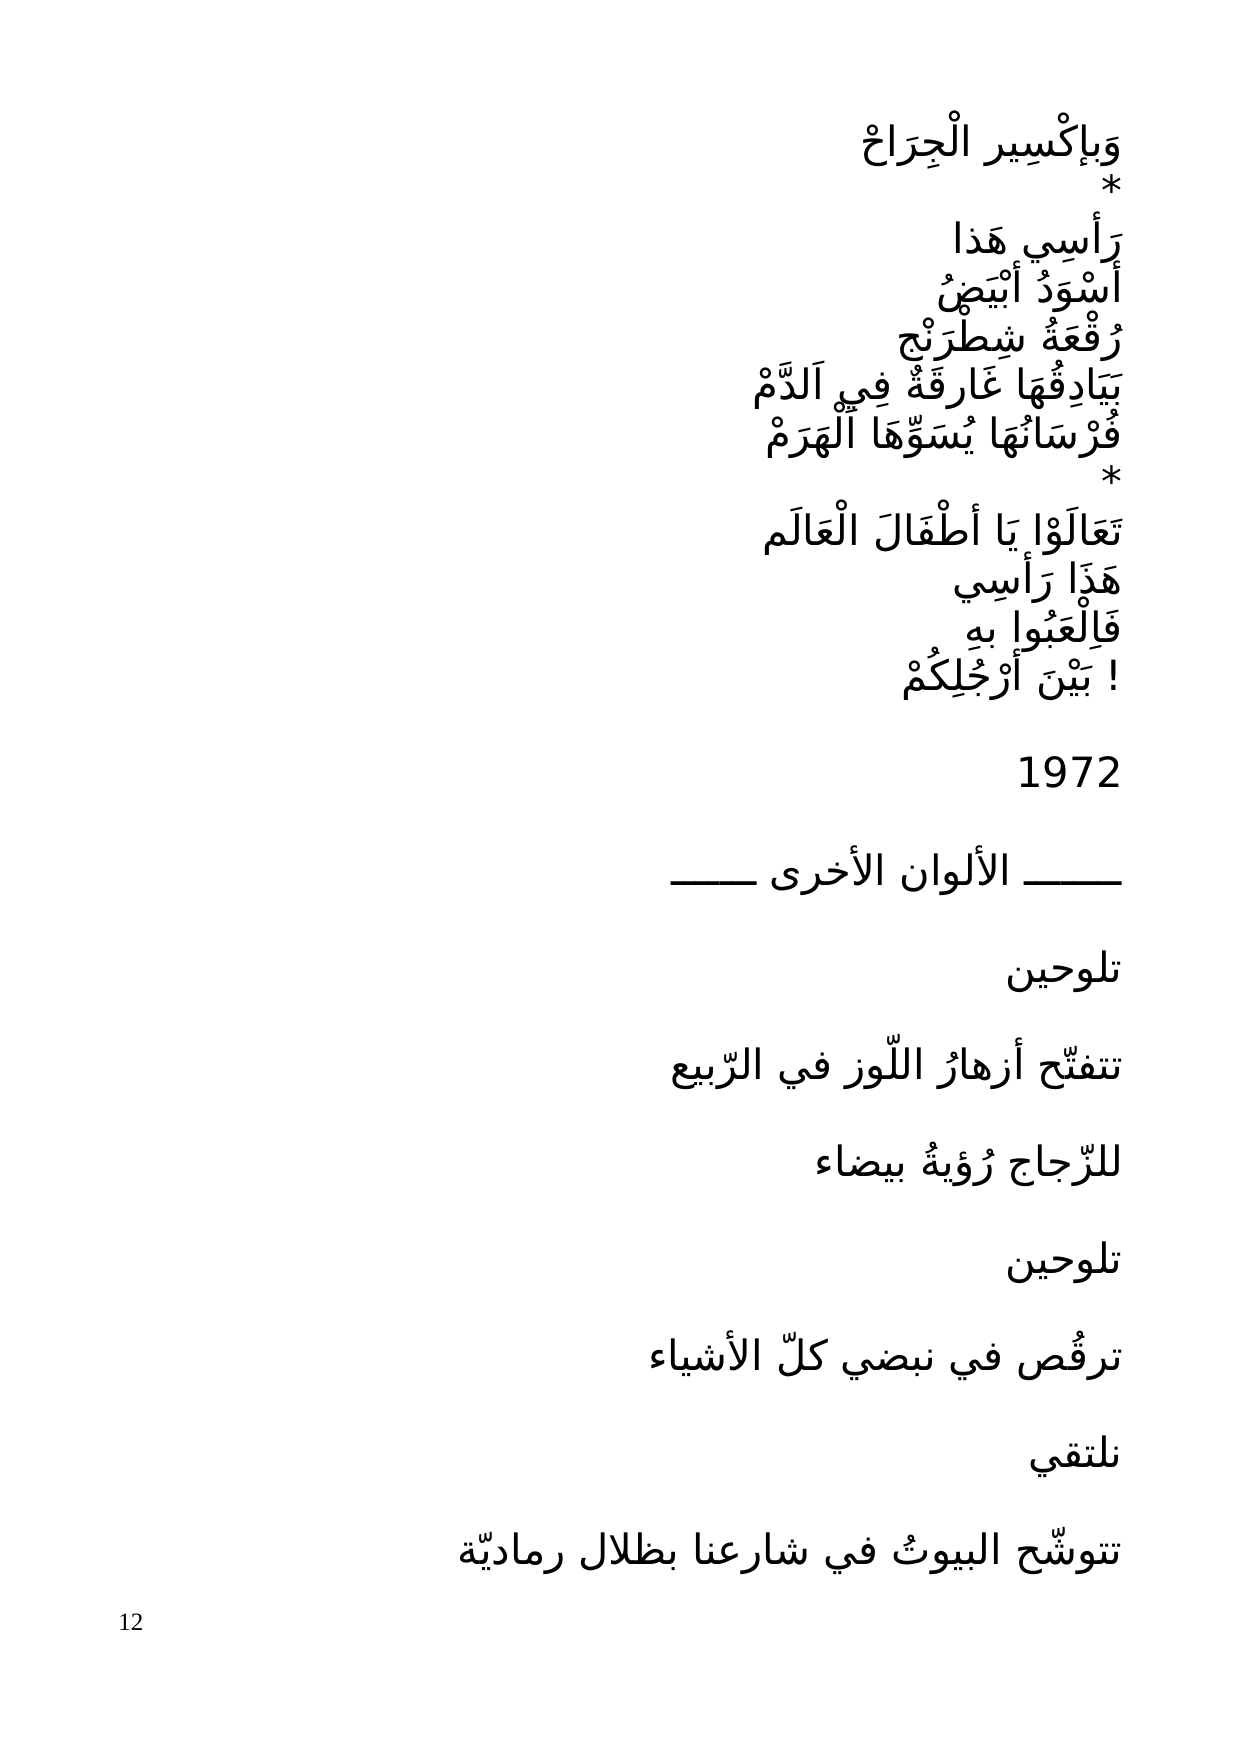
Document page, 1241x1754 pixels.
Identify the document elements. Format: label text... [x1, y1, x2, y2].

text بَيَادِقُهَا غَارقَةٌ فِي اَلدَّمْ [118, 361, 1122, 409]
text بَيْنَ أرْجُلِكُمْ ! [118, 652, 1122, 701]
text ــــــــ الألوان الأخرى ـــــــ [118, 846, 1122, 895]
text فُرْسَانُهَا يُسَوِّهَا اَلْهَرَمْ [118, 409, 1122, 458]
text تلوحين [118, 943, 1122, 992]
text هَذَا رَأسِي [118, 555, 1122, 603]
text أسْوَدُ أبْيَضُ [118, 264, 1122, 312]
text فَاِلْعَبُوا بهِ [118, 603, 1122, 652]
text تَعَالَوْا يَا أطْفَالَ الْعَالَم [118, 506, 1122, 555]
text للزّجاج رُؤيةُ بيضاء [118, 1137, 1122, 1186]
text * [118, 167, 1122, 215]
text وَبإكْسِير الْجِرَاحْ [118, 118, 1122, 167]
text رَأسِي هَذا [118, 215, 1122, 264]
text رُقْعَةُ شِطْرَنْج [118, 312, 1122, 361]
text تلوحين [118, 1234, 1122, 1283]
text تتوشّح البيوتُ في شارعنا بظلال رماديّة [118, 1526, 1122, 1574]
text نلتقي [118, 1429, 1122, 1477]
text ترقُص في نبضي كلّ الأشياء [118, 1332, 1122, 1380]
text تتفتّح أزهارُ اللّوز في الرّبيع [118, 1040, 1122, 1089]
text 1972 [118, 749, 1122, 798]
text * [118, 458, 1122, 506]
